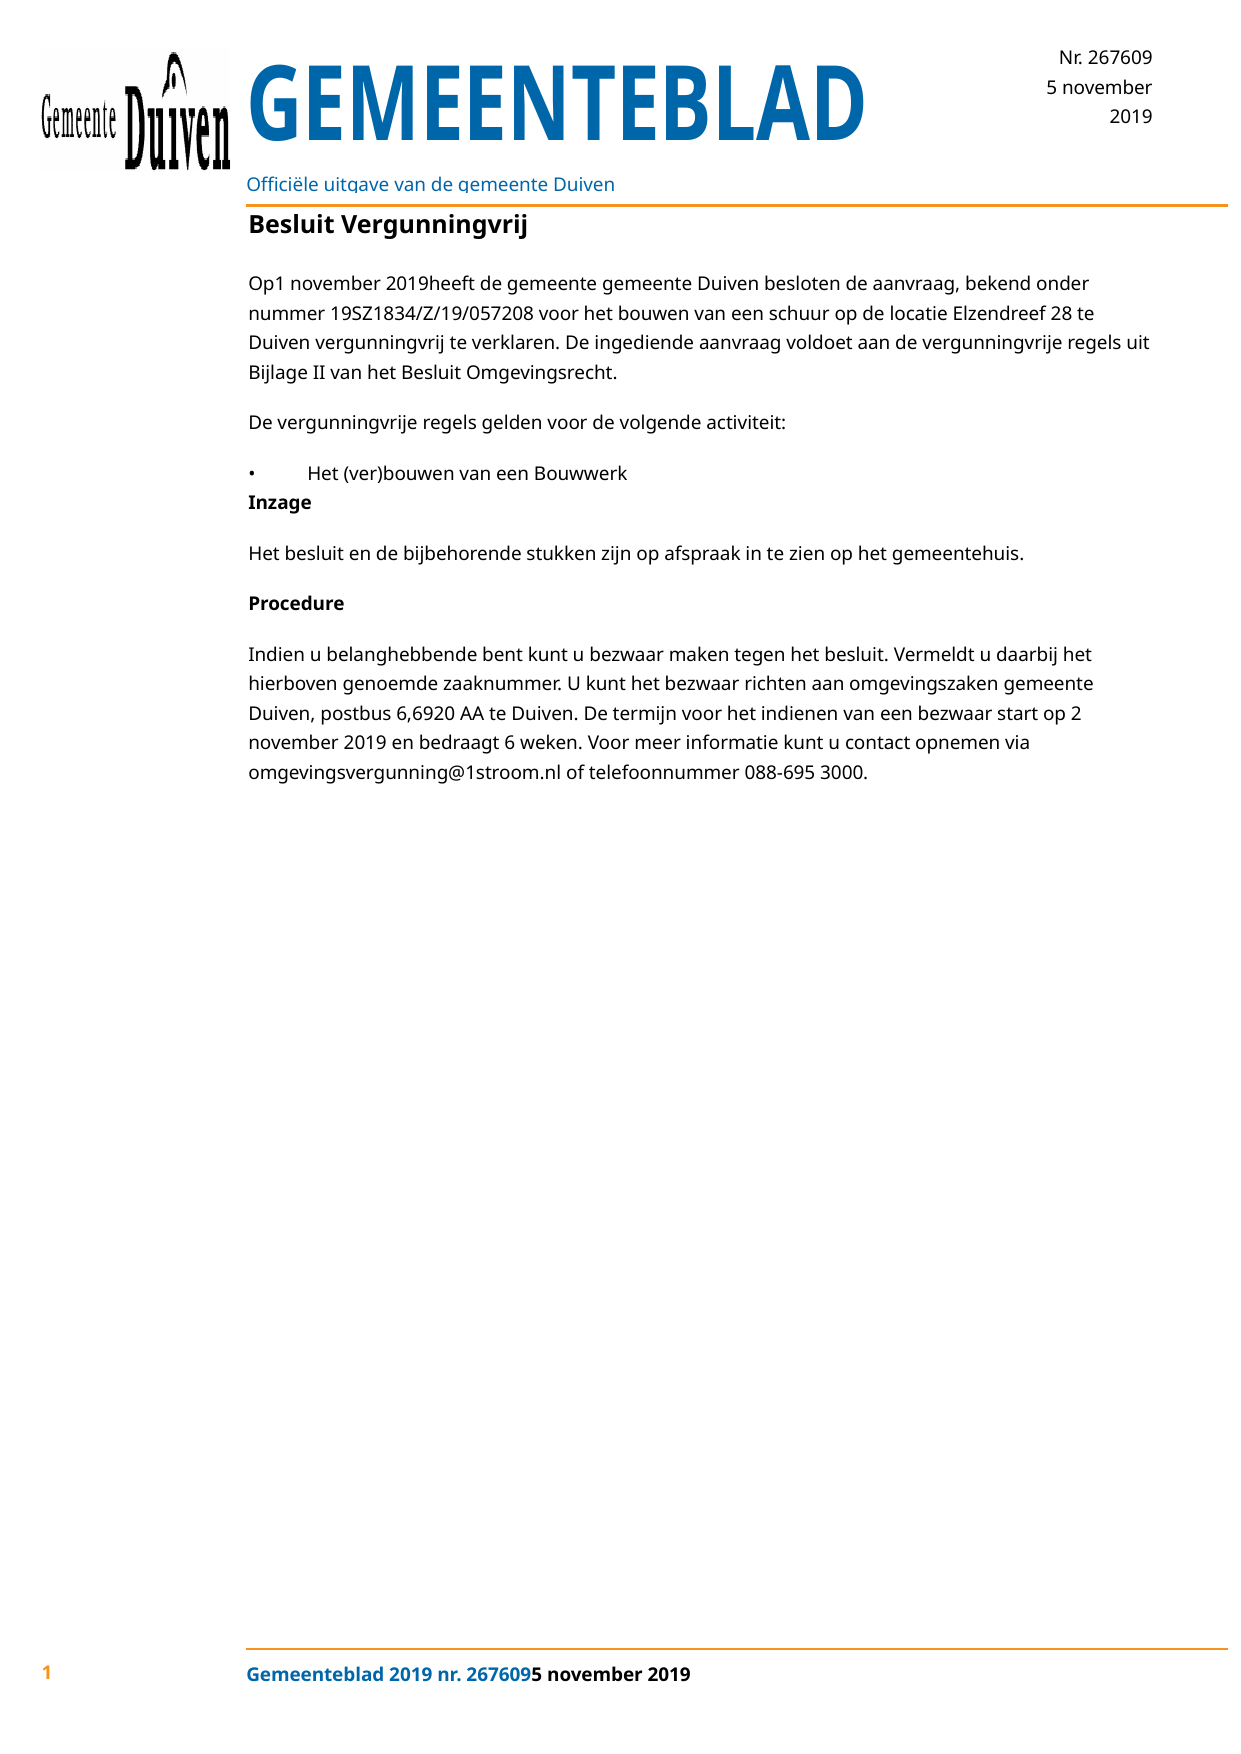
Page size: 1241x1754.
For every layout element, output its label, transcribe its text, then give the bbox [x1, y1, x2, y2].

text Op1 november 2019heeft de gemeente gemeente Duiven besloten de aanvraag, bekend onder nummer 19SZ1834/Z/19/057208 voor het bouwen van een schuur op de locatie Elzendreef 28 te Duiven vergunningvrij te verklaren. De ingediende aanvraag voldoet aan de vergunningvrije regels uit Bijlage II van het Besluit Omgevingsrecht. [248, 270, 1152, 385]
text De vergunningvrije regels gelden voor de volgende activiteit: [248, 409, 1152, 435]
text Inzage [248, 489, 1152, 515]
text Het besluit en de bijbehorende stukken zijn op afspraak in te zien op het gemeentehuis. [248, 540, 1152, 566]
list Het (ver)bouwen van een Bouwwerk [248, 460, 1152, 486]
text Indien u belanghebbende bent kunt u bezwaar maken tegen het besluit. Vermeldt u daarbij het hierboven genoemde zaaknummer. U kunt het bezwaar richten aan omgevingszaken gemeente Duiven, postbus 6,6920 AA te Duiven. De termijn voor het indienen van een bezwaar start op 2 november 2019 en bedraagt 6 weken. Voor meer informatie kunt u contact opnemen via omgevingsvergunning@1stroom.nl of telefoonnummer 088-695 3000. [248, 641, 1152, 785]
text Besluit Vergunningvrij [248, 207, 1152, 241]
picture [41, 47, 231, 172]
text Procedure [248, 590, 1152, 616]
